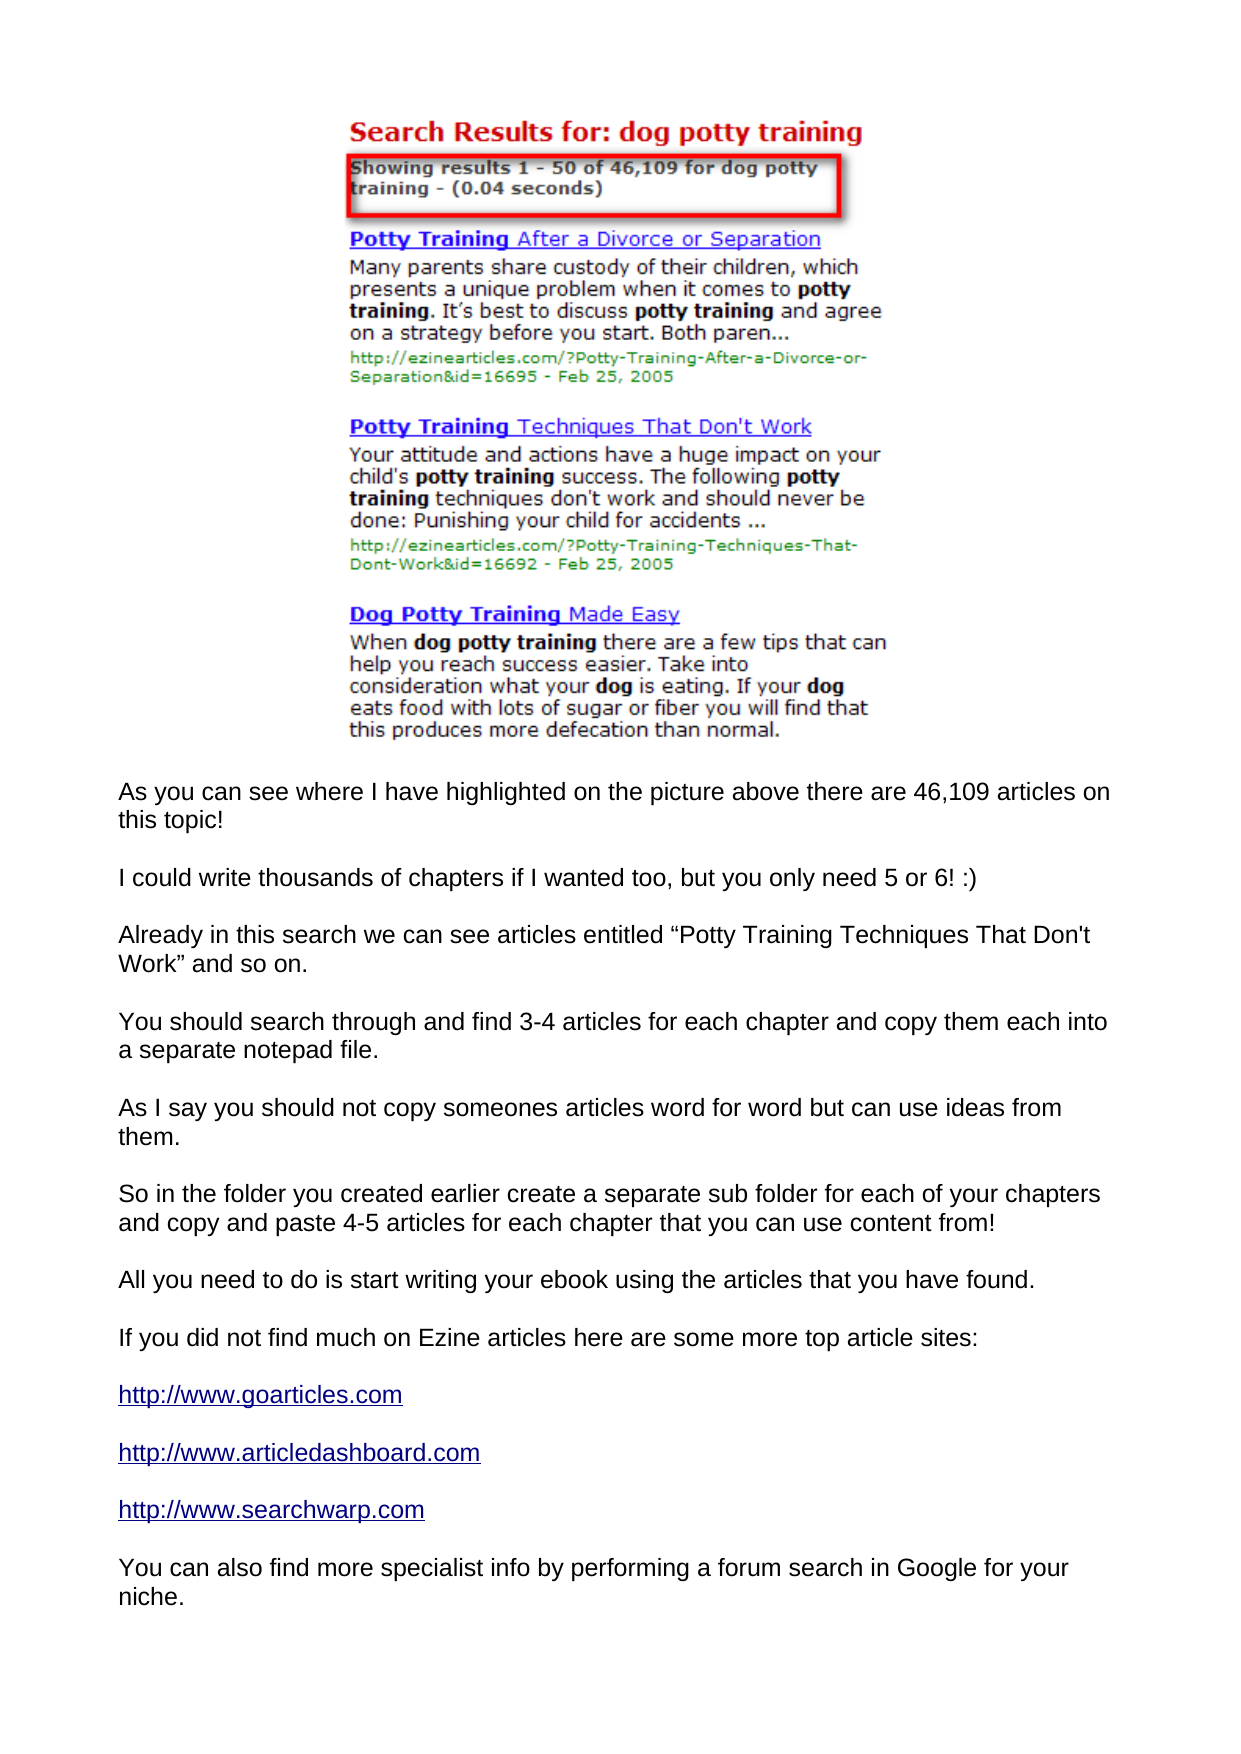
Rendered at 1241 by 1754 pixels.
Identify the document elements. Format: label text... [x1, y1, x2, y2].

text As you can see where I have highlighted on the picture above there are 46,109 articles on this topic! [118, 776, 1122, 834]
text You should search through and find 3-4 articles for each chapter and copy them each into a separate notepad file. [118, 1006, 1122, 1064]
text If you did not find much on Ezine articles here are some more top article sites: [118, 1323, 1122, 1351]
text You can also find more specialist info by performing a forum search in Google for your niche. [118, 1553, 1122, 1610]
text As I say you should not copy someones articles word for word but can use ideas from them. [118, 1093, 1122, 1150]
text http://www.goarticles.com [118, 1380, 1122, 1409]
text Already in this search we can see articles entitled “Potty Training Techniques That Don't Work” and so on. [118, 920, 1122, 978]
text http://www.articledashboard.com [118, 1438, 1122, 1466]
text I could write thousands of chapters if I wanted too, but you only need 5 or 6! :) [118, 863, 1122, 891]
text http://www.searchwarp.com [118, 1495, 1122, 1524]
picture [342, 118, 898, 748]
text So in the folder you created earlier create a separate sub folder for each of your chapters and copy and paste 4-5 articles for each chapter that you can use content from! [118, 1179, 1122, 1236]
text All you need to do is start writing your ebook using the articles that you have found. [118, 1265, 1122, 1294]
